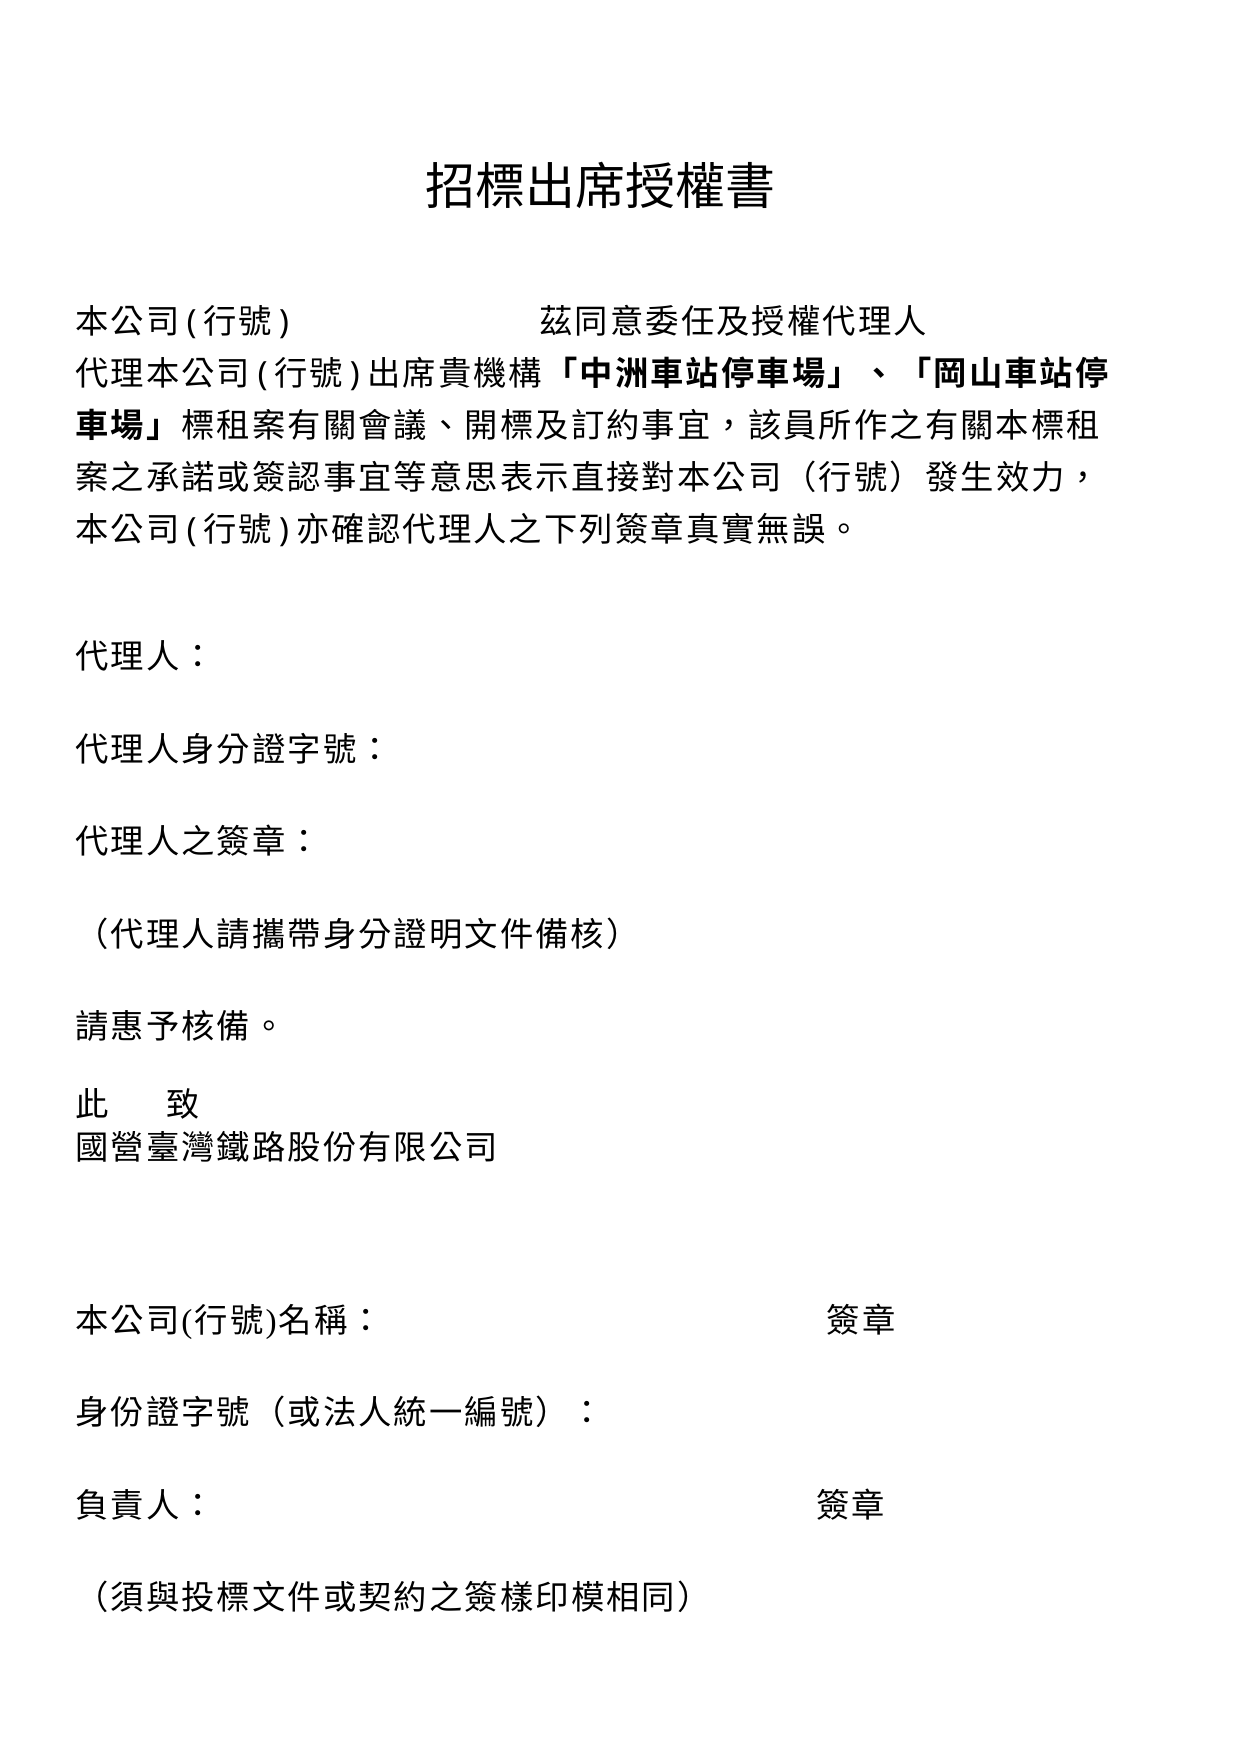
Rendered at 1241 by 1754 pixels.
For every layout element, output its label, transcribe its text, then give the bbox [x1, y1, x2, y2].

text 身份證字號（或法人統一編號）： [75, 1368, 1000, 1431]
text 負責人： 簽章 [75, 1461, 1000, 1523]
text 代理人之簽章： [75, 797, 1051, 860]
text 本公司(行號)名稱： 簽章 [75, 1276, 1000, 1338]
text （代理人請攜帶身分證明文件備核） [75, 890, 1051, 952]
text （須與投標文件或契約之簽樣印模相同） [75, 1553, 1000, 1616]
text 招標出席授權書 [262, 110, 937, 235]
text 請惠予核備。 [75, 982, 1000, 1045]
text 此 致 [75, 1060, 1000, 1122]
text 本公司(行號) 茲同意委任及授權代理人 代理本公司(行號)出席貴機構「中洲車站停車場」、「岡山車站停車場」標租案有關會議、開標及訂約事宜，該員所作之有關本標租案之承諾或簽認事宜等意思表示直接對本公司（行號）發生效力，本公司(行號)亦確認代理人之下列簽章真實無誤。 [75, 292, 1121, 552]
text 國營臺灣鐵路股份有限公司 [75, 1122, 1073, 1168]
text 代理人： [75, 612, 1051, 675]
text 代理人身分證字號： [75, 705, 1051, 767]
